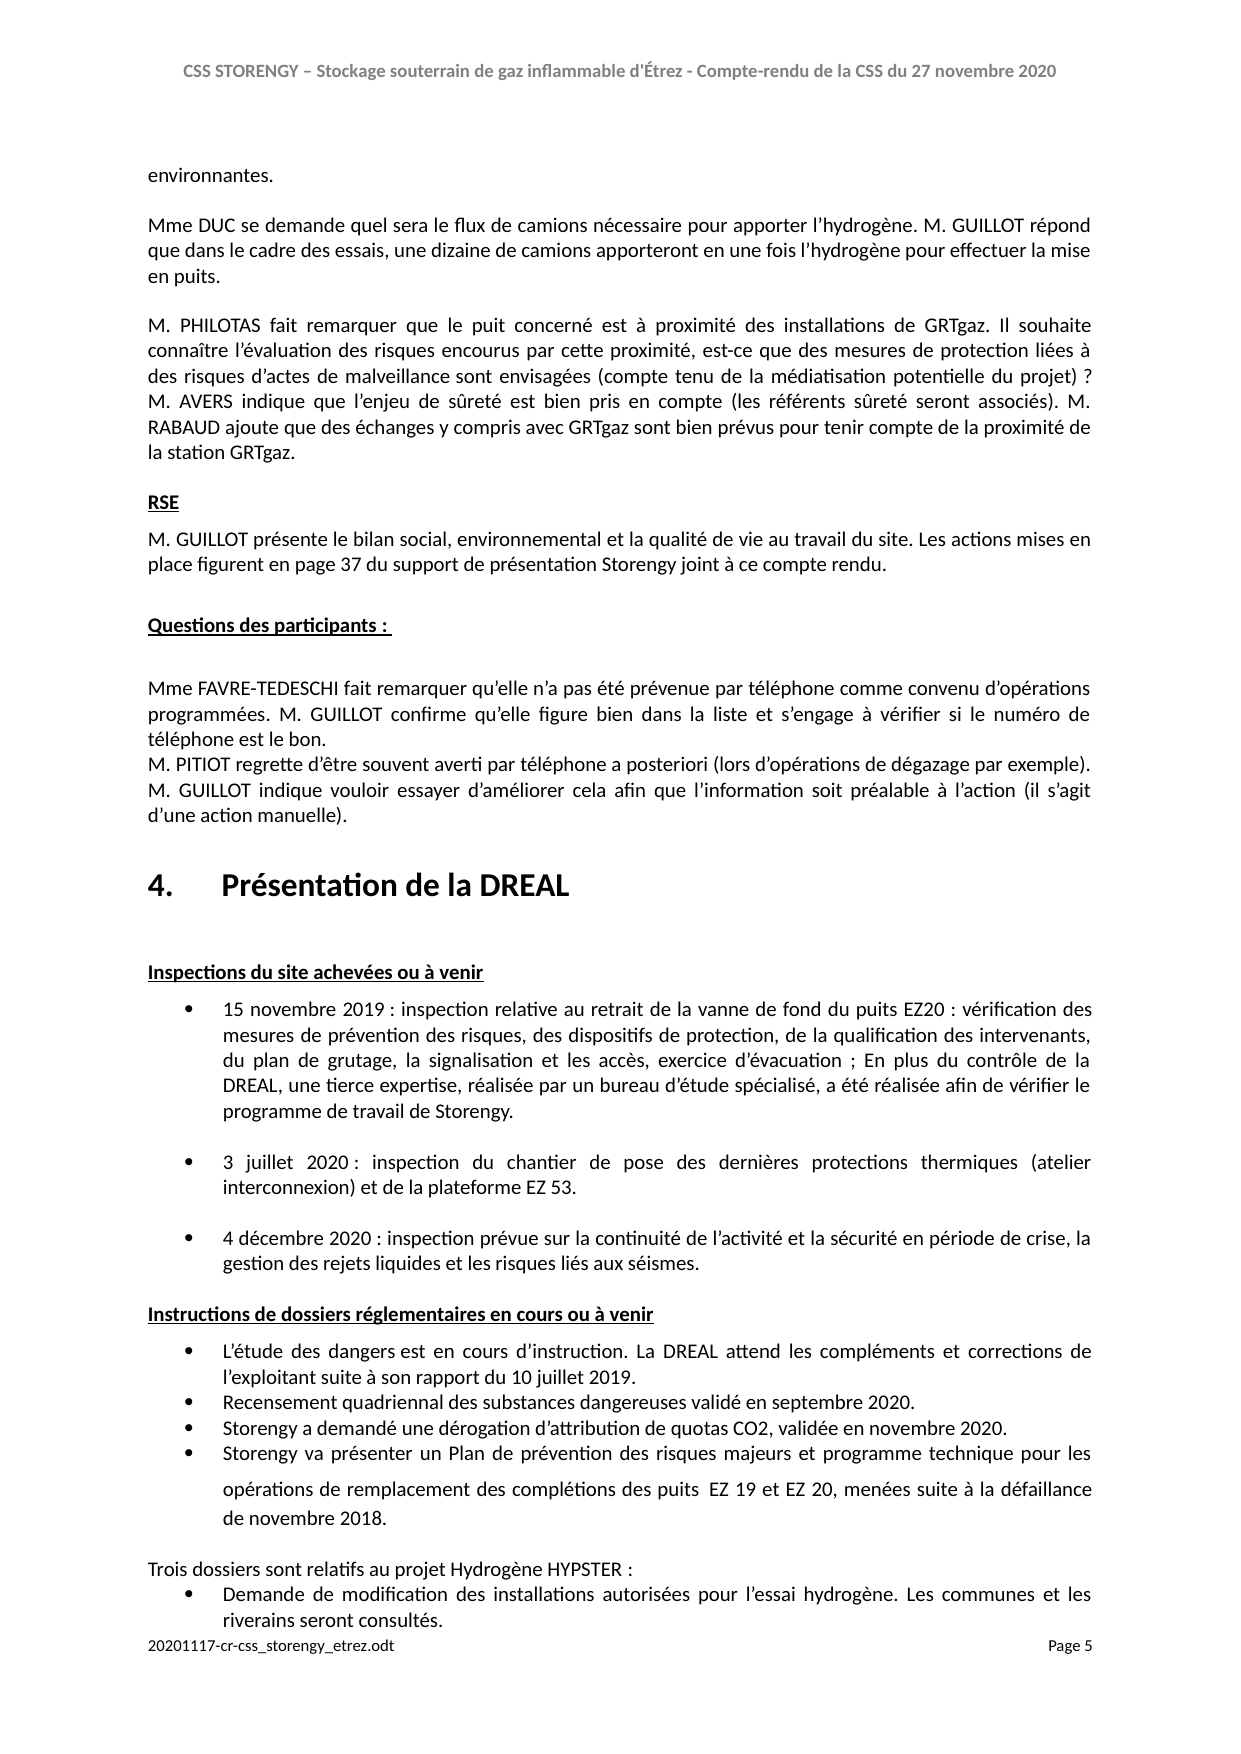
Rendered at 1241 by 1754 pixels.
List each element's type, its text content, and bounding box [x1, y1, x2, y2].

list Storengy va présenter un Plan de prévention des risques majeurs et programme technique pour les opérations de remplacement des complétions des puits EZ 19 et EZ 20, menées suite à la défaillance de novembre 2018. [185, 1440, 1092, 1531]
text M. PITIOT regrette d’être souvent averti par téléphone a posteriori (lors d’opérations de dégazage par exemple). M. GUILLOT indique vouloir essayer d’améliorer cela afin que l’information soit préalable à l’action (il s’agit d’une action manuelle). [148, 752, 1092, 828]
list 4 décembre 2020 : inspection prévue sur la continuité de l’activité et la sécurité en période de crise, la gestion des rejets liquides et les risques liés aux séismes. [185, 1225, 1092, 1276]
text RSE [148, 489, 1092, 514]
text Instructions de dossiers réglementaires en cours ou à venir [148, 1301, 1092, 1327]
text Mme FAVRE-TEDESCHI fait remarquer qu’elle n’a pas été prévenue par téléphone comme convenu d’opérations programmées. M. GUILLOT confirme qu’elle figure bien dans la liste et s’engage à vérifier si le numéro de téléphone est le bon. [148, 675, 1092, 752]
text Inspections du site achevées ou à venir [148, 959, 1092, 985]
text Trois dossiers sont relatifs au projet Hydrogène HYPSTER : [148, 1556, 1092, 1582]
text M. GUILLOT présente le bilan social, environnemental et la qualité de vie au travail du site. Les actions mises en place figurent en page 37 du support de présentation Storengy joint à ce compte rendu. [148, 526, 1092, 577]
list Demande de modification des installations autorisées pour l’essai hydrogène. Les communes et les riverains seront consultés. [185, 1582, 1092, 1632]
text environnantes. [148, 162, 1092, 188]
subtitle Présentation de la DREAL [148, 864, 1092, 904]
list Storengy a demandé une dérogation d’attribution de quotas CO2, validée en novembre 2020. [185, 1415, 1092, 1440]
text M. PHILOTAS fait remarquer que le puit concerné est à proximité des installations de GRTgaz. Il souhaite connaître l’évaluation des risques encourus par cette proximité, est-ce que des mesures de protection liées à des risques d’actes de malveillance sont envisagées (compte tenu de la médiatisation potentielle du projet) ? M. AVERS indique que l’enjeu de sûreté est bien pris en compte (les référents sûreté seront associés). M. RABAUD ajoute que des échanges y compris avec GRTgaz sont bien prévus pour tenir compte de la proximité de la station GRTgaz. [148, 312, 1092, 465]
text Mme DUC se demande quel sera le flux de camions nécessaire pour apporter l’hydrogène. M. GUILLOT répond que dans le cadre des essais, une dizaine de camions apporteront en une fois l’hydrogène pour effectuer la mise en puits. [148, 212, 1092, 288]
list 3 juillet 2020 : inspection du chantier de pose des dernières protections thermiques (atelier interconnexion) et de la plateforme EZ 53. [185, 1149, 1092, 1200]
list 15 novembre 2019 : inspection relative au retrait de la vanne de fond du puits EZ20 : vérification des mesures de prévention des risques, des dispositifs de protection, de la qualification des intervenants, du plan de grutage, la signalisation et les accès, exercice d’évacuation ; En plus du contrôle de la DREAL, une tierce expertise, réalisée par un bureau d’étude spécialisé, a été réalisée afin de vérifier le programme de travail de Storengy. [185, 996, 1092, 1123]
list Recensement quadriennal des substances dangereuses validé en septembre 2020. [185, 1389, 1092, 1415]
text Questions des participants : [148, 613, 1092, 638]
list L’étude des dangers est en cours d’instruction. La DREAL attend les compléments et corrections de l’exploitant suite à son rapport du 10 juillet 2019. [185, 1339, 1092, 1389]
